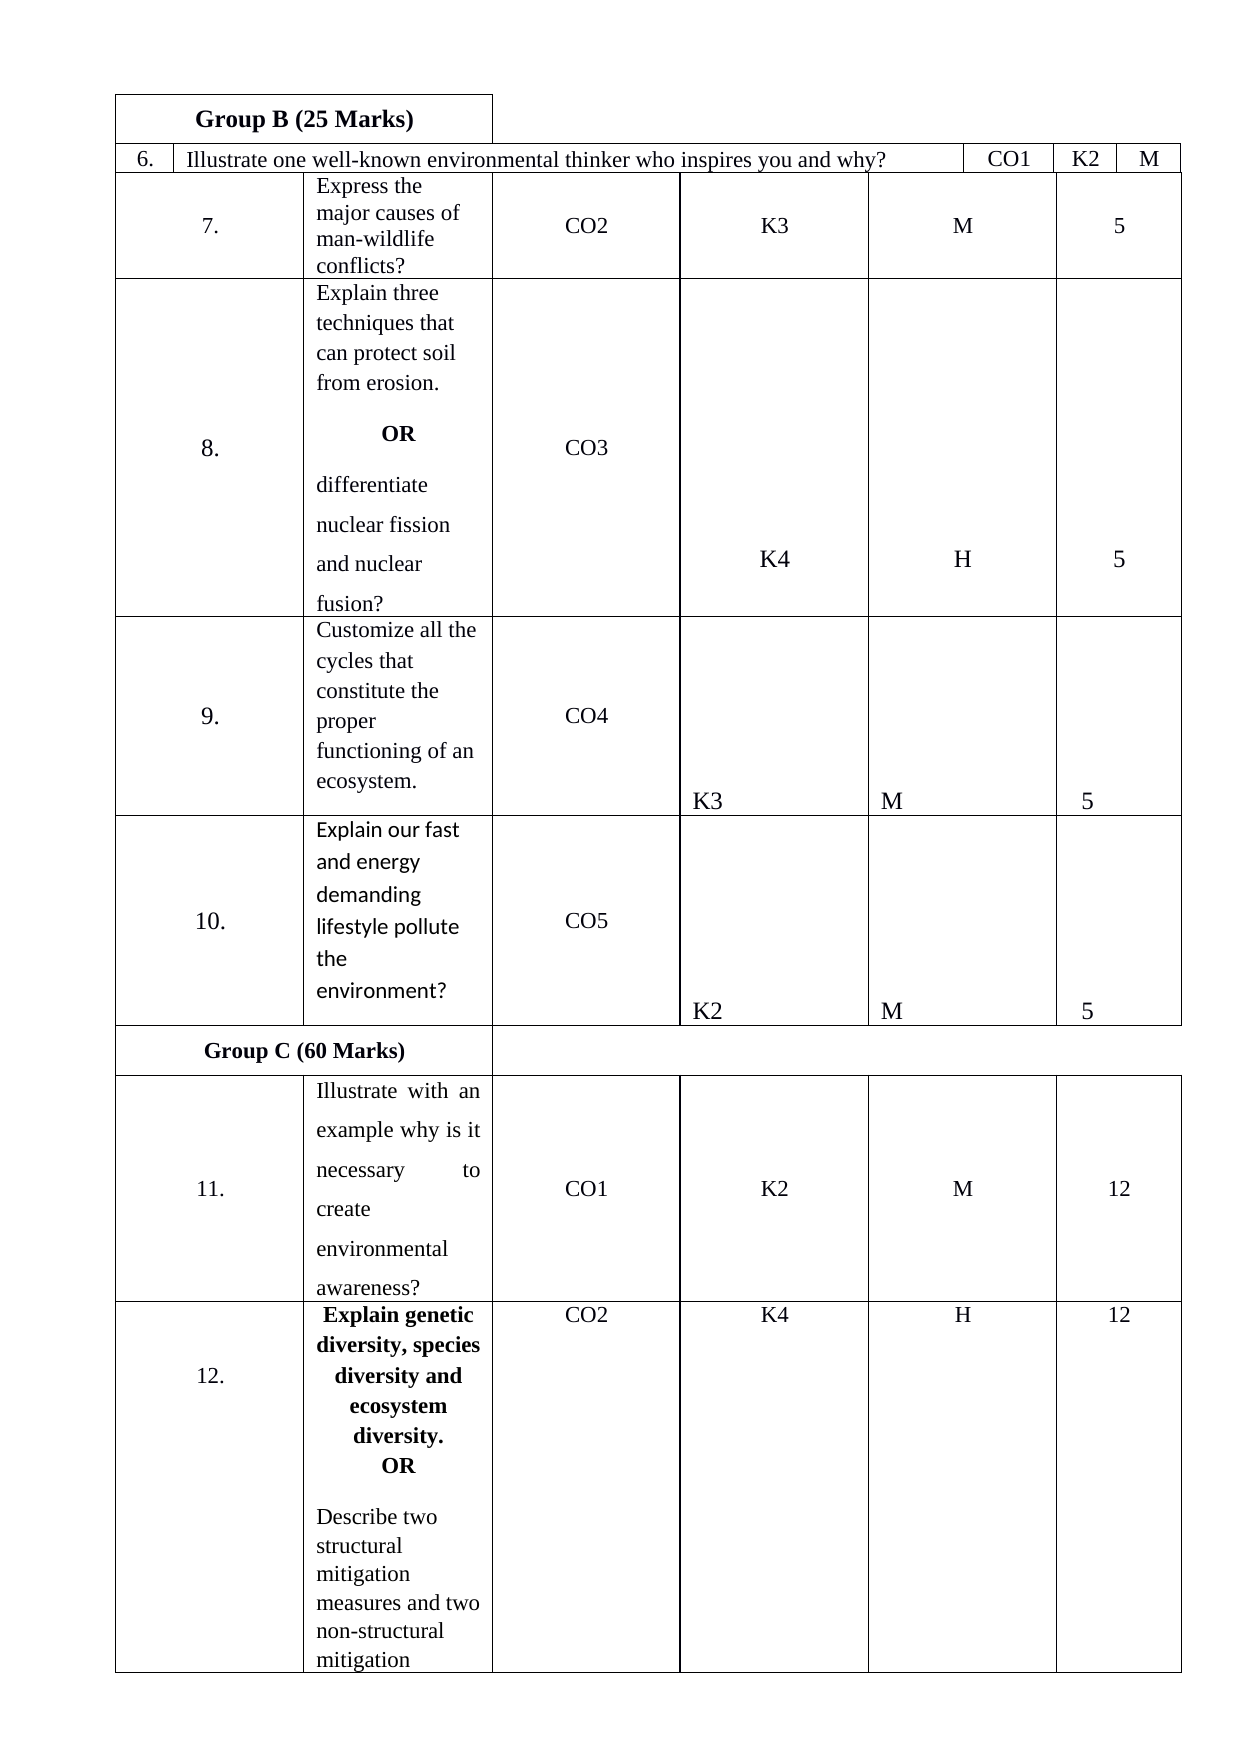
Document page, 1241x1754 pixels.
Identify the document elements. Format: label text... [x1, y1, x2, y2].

table_cell Customize all the cycles that constitute the proper functioning of an ecosystem. [304, 617, 492, 815]
table_cell 7. [116, 173, 303, 278]
table_cell K2 [681, 816, 868, 1025]
table_cell Explain three techniques that can protect soil from erosion. OR differentiate nuclear fission and nuclear fusion? [304, 279, 492, 616]
table_cell K4 [681, 279, 868, 616]
table_cell K3 [681, 617, 868, 815]
table_cell K2 [1054, 144, 1116, 172]
table_cell CO1 [964, 144, 1053, 172]
table_cell M [869, 617, 1056, 815]
table_cell 5 [1057, 279, 1181, 616]
table_cell K2 [681, 1076, 868, 1301]
table_cell Express the major causes of man-wildlife conflicts? [304, 173, 492, 278]
table_cell Explain genetic diversity, species diversity and ecosystem diversity. OR Describe two structural mitigation measures and two non-structural mitigation [304, 1302, 492, 1672]
table_cell H [869, 279, 1056, 616]
table_cell Group C (60 Marks) [116, 1026, 492, 1074]
table_cell 12 [1057, 1302, 1181, 1672]
table_cell CO3 [493, 279, 679, 616]
table_cell CO4 [493, 617, 679, 815]
table_cell M [869, 173, 1056, 278]
table_cell 6. [116, 144, 173, 172]
table_cell 12. [116, 1302, 303, 1672]
table_cell CO2 [493, 1302, 679, 1672]
table_cell 5 [1057, 816, 1181, 1025]
table_cell 9. [116, 617, 303, 815]
table_cell K3 [681, 173, 868, 278]
table_cell CO5 [493, 816, 679, 1025]
table_cell M [1117, 144, 1180, 172]
table_cell K4 [681, 1302, 868, 1672]
table_cell H [869, 1302, 1056, 1672]
table_cell 10. [116, 816, 303, 1025]
table_cell Explain our fast and energy demanding lifestyle pollute the environment? [304, 816, 492, 1025]
table_cell CO2 [493, 173, 679, 278]
table_cell 12 [1057, 1076, 1181, 1301]
table_cell 8. [116, 279, 303, 616]
table_cell 5 [1057, 173, 1181, 278]
table_cell Illustrate one well-known environmental thinker who inspires you and why? [174, 144, 963, 172]
table_cell Group B (25 Marks) [116, 95, 492, 143]
table_cell Illustrate with an example why is it necessary to create environmental awareness? [304, 1076, 492, 1301]
table_cell M [869, 816, 1056, 1025]
table_cell 11. [116, 1076, 303, 1301]
table_cell CO1 [493, 1076, 679, 1301]
table_cell 5 [1057, 617, 1181, 815]
table_cell M [869, 1076, 1056, 1301]
